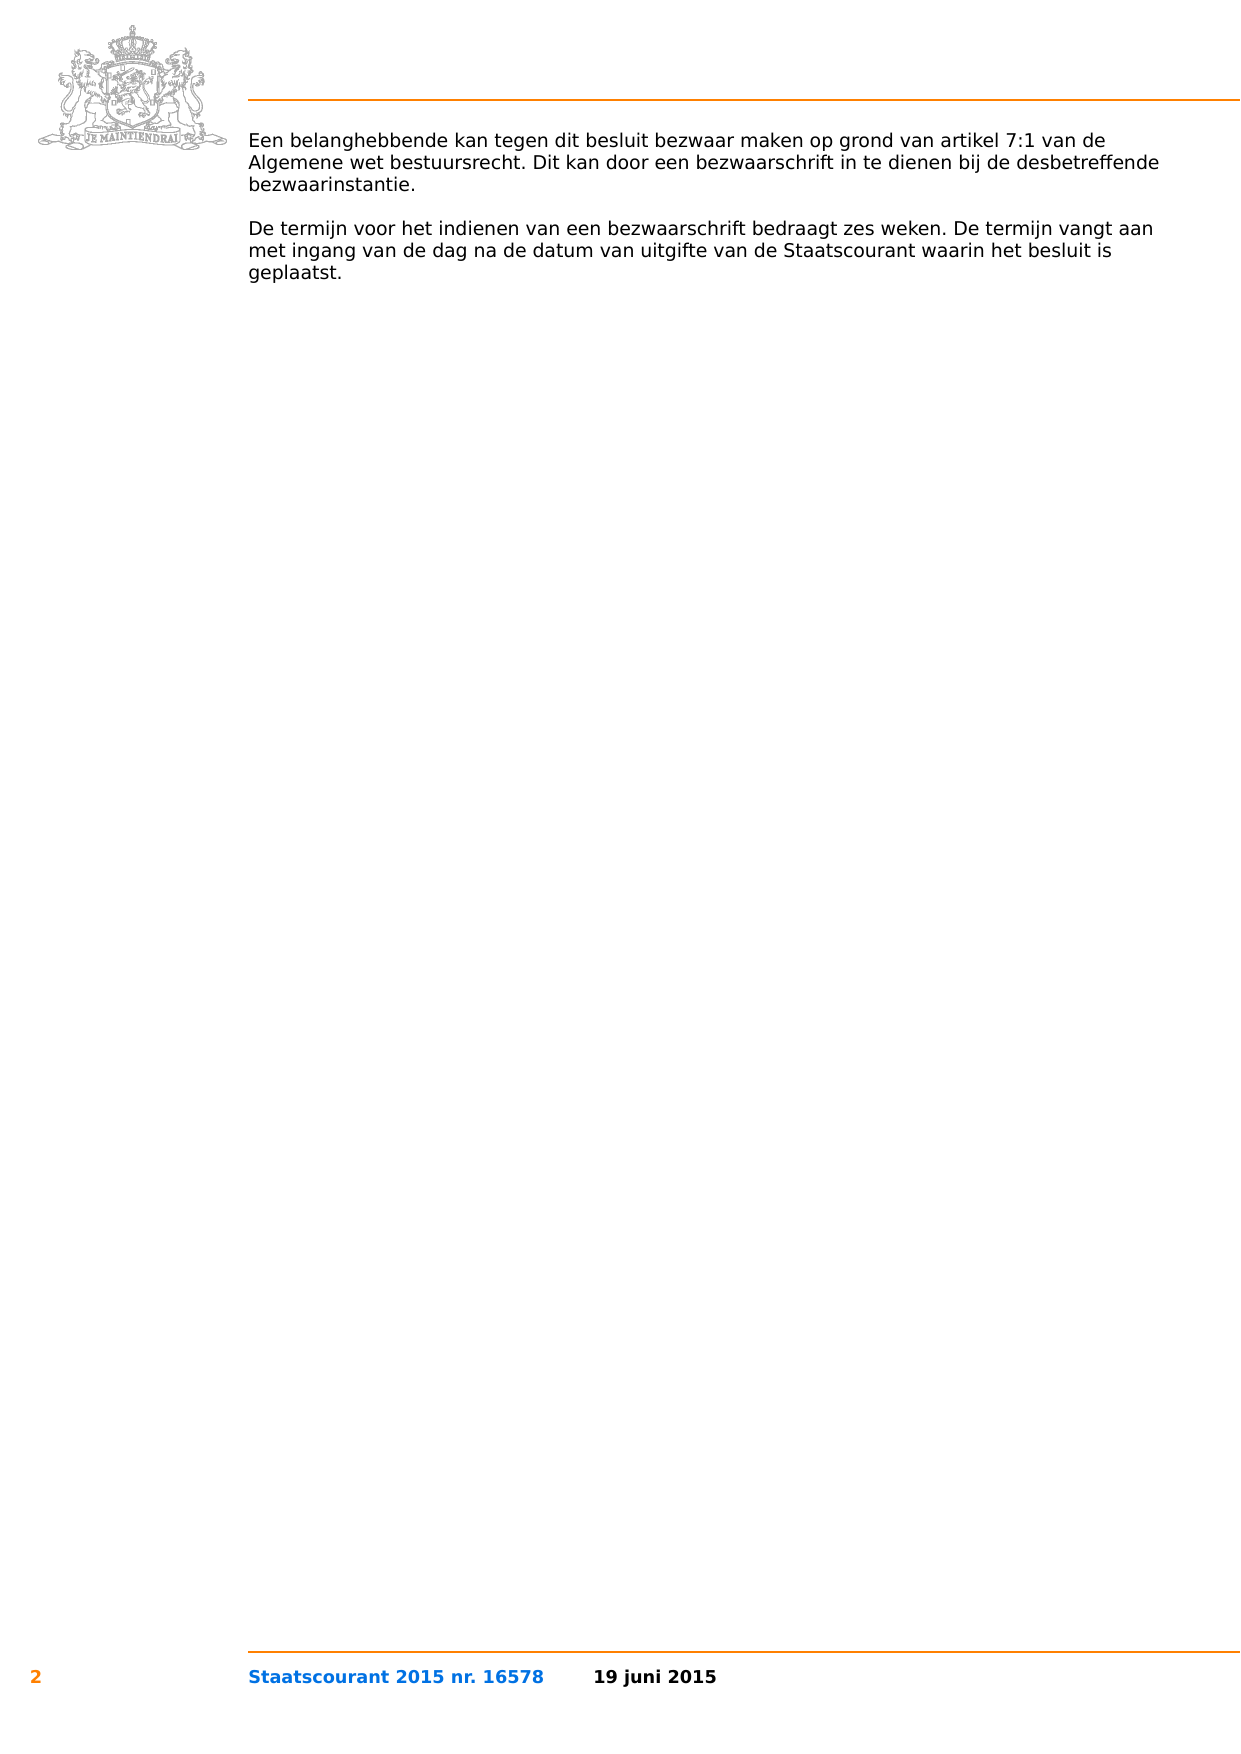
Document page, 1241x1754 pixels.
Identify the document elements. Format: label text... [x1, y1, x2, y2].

text De termijn voor het indienen van een bezwaarschrift bedraagt zes weken. De termijn vangt aan met ingang van de dag na de datum van uitgifte van de Staatscourant waarin het besluit is geplaatst. [248, 218, 1163, 284]
picture [38, 25, 227, 150]
text Een belanghebbende kan tegen dit besluit bezwaar maken op grond van artikel 7:1 van de Algemene wet bestuursrecht. Dit kan door een bezwaarschrift in te dienen bij de desbetreffende bezwaarinstantie. [248, 130, 1163, 196]
